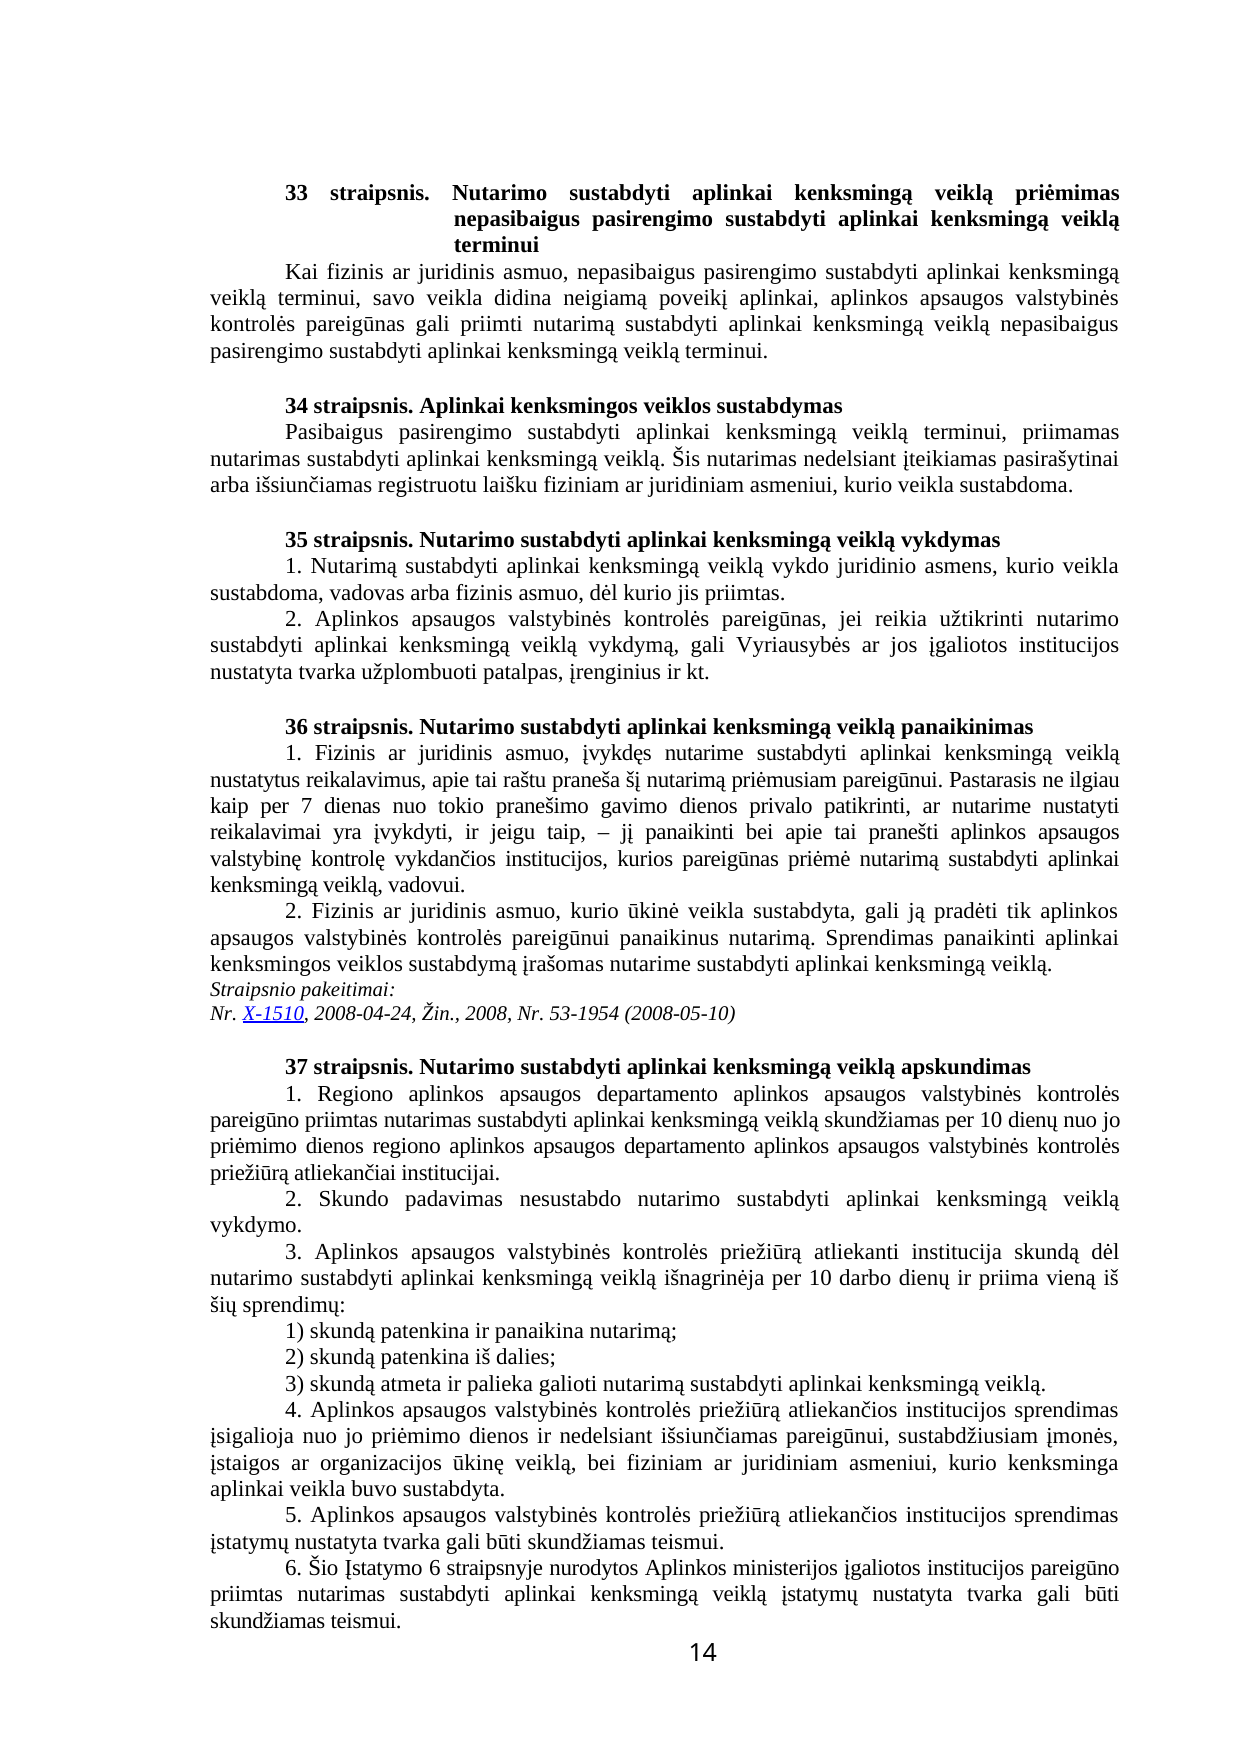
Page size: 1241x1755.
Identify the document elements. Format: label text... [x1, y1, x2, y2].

text 34 straipsnis. Aplinkai kenksmingos veiklos sustabdymas [210, 392, 1120, 418]
text 3) skundą atmeta ir palieka galioti nutarimą sustabdyti aplinkai kenksmingą veiklą. [210, 1370, 1120, 1396]
text 36 straipsnis. Nutarimo sustabdyti aplinkai kenksmingą veiklą panaikinimas [210, 713, 1120, 739]
text Kai fizinis ar juridinis asmuo, nepasibaigus pasirengimo sustabdyti aplinkai kenksmingą veiklą terminui, savo veikla didina neigiamą poveikį aplinkai, aplinkos apsaugos valstybinės kontrolės pareigūnas gali priimti nutarimą sustabdyti aplinkai kenksmingą veiklą nepasibaigus pasirengimo sustabdyti aplinkai kenksmingą veiklą terminui. [210, 258, 1120, 363]
text 1. Regiono aplinkos apsaugos departamento aplinkos apsaugos valstybinės kontrolės pareigūno priimtas nutarimas sustabdyti aplinkai kenksmingą veiklą skundžiamas per 10 dienų nuo jo priėmimo dienos regiono aplinkos apsaugos departamento aplinkos apsaugos valstybinės kontrolės priežiūrą atliekančiai institucijai. [210, 1080, 1120, 1185]
text Nr. X-1510, 2008-04-24, Žin., 2008, Nr. 53-1954 (2008-05-10) [210, 1001, 1120, 1025]
text 35 straipsnis. Nutarimo sustabdyti aplinkai kenksmingą veiklą vykdymas [210, 526, 1120, 552]
text 1. Nutarimą sustabdyti aplinkai kenksmingą veiklą vykdo juridinio asmens, kurio veikla sustabdoma, vadovas arba fizinis asmuo, dėl kurio jis priimtas. [210, 552, 1120, 605]
text Straipsnio pakeitimai: [210, 977, 1120, 1001]
text Pasibaigus pasirengimo sustabdyti aplinkai kenksmingą veiklą terminui, priimamas nutarimas sustabdyti aplinkai kenksmingą veiklą. Šis nutarimas nedelsiant įteikiamas pasirašytinai arba išsiunčiamas registruotu laišku fiziniam ar juridiniam asmeniui, kurio veikla sustabdoma. [210, 418, 1120, 497]
text 2. Fizinis ar juridinis asmuo, kurio ūkinė veikla sustabdyta, gali ją pradėti tik aplinkos apsaugos valstybinės kontrolės pareigūnui panaikinus nutarimą. Sprendimas panaikinti aplinkai kenksmingos veiklos sustabdymą įrašomas nutarime sustabdyti aplinkai kenksmingą veiklą. [210, 897, 1120, 977]
text 4. Aplinkos apsaugos valstybinės kontrolės priežiūrą atliekančios institucijos sprendimas įsigalioja nuo jo priėmimo dienos ir nedelsiant išsiunčiamas pareigūnui, sustabdžiusiam įmonės, įstaigos ar organizacijos ūkinę veiklą, bei fiziniam ar juridiniam asmeniui, kurio kenksminga aplinkai veikla buvo sustabdyta. [210, 1396, 1120, 1501]
text 37 straipsnis. Nutarimo sustabdyti aplinkai kenksmingą veiklą apskundimas [210, 1053, 1120, 1080]
text 2. Aplinkos apsaugos valstybinės kontrolės pareigūnas, jei reikia užtikrinti nutarimo sustabdyti aplinkai kenksmingą veiklą vykdymą, gali Vyriausybės ar jos įgaliotos institucijos nustatyta tvarka užplombuoti patalpas, įrenginius ir kt. [210, 605, 1120, 684]
text 3. Aplinkos apsaugos valstybinės kontrolės priežiūrą atliekanti institucija skundą dėl nutarimo sustabdyti aplinkai kenksmingą veiklą išnagrinėja per 10 darbo dienų ir priima vieną iš šių sprendimų: [210, 1238, 1120, 1317]
text 33 straipsnis. Nutarimo sustabdyti aplinkai kenksmingą veiklą priėmimas nepasibaigus pasirengimo sustabdyti aplinkai kenksmingą veiklą terminui [285, 179, 1120, 258]
text 2) skundą patenkina iš dalies; [210, 1343, 1120, 1370]
text 1. Fizinis ar juridinis asmuo, įvykdęs nutarime sustabdyti aplinkai kenksmingą veiklą nustatytus reikalavimus, apie tai raštu praneša šį nutarimą priėmusiam pareigūnui. Pastarasis ne ilgiau kaip per 7 dienas nuo tokio pranešimo gavimo dienos privalo patikrinti, ar nutarime nustatyti reikalavimai yra įvykdyti, ir jeigu taip, – jį panaikinti bei apie tai pranešti aplinkos apsaugos valstybinę kontrolę vykdančios institucijos, kurios pareigūnas priėmė nutarimą sustabdyti aplinkai kenksmingą veiklą, vadovui. [210, 739, 1120, 897]
text 2. Skundo padavimas nesustabdo nutarimo sustabdyti aplinkai kenksmingą veiklą vykdymo. [210, 1185, 1120, 1238]
text 1) skundą patenkina ir panaikina nutarimą; [210, 1317, 1120, 1343]
text 5. Aplinkos apsaugos valstybinės kontrolės priežiūrą atliekančios institucijos sprendimas įstatymų nustatyta tvarka gali būti skundžiamas teismui. [210, 1501, 1120, 1554]
text 6. Šio Įstatymo 6 straipsnyje nurodytos Aplinkos ministerijos įgaliotos institucijos pareigūno priimtas nutarimas sustabdyti aplinkai kenksmingą veiklą įstatymų nustatyta tvarka gali būti skundžiamas teismui. [210, 1554, 1120, 1633]
